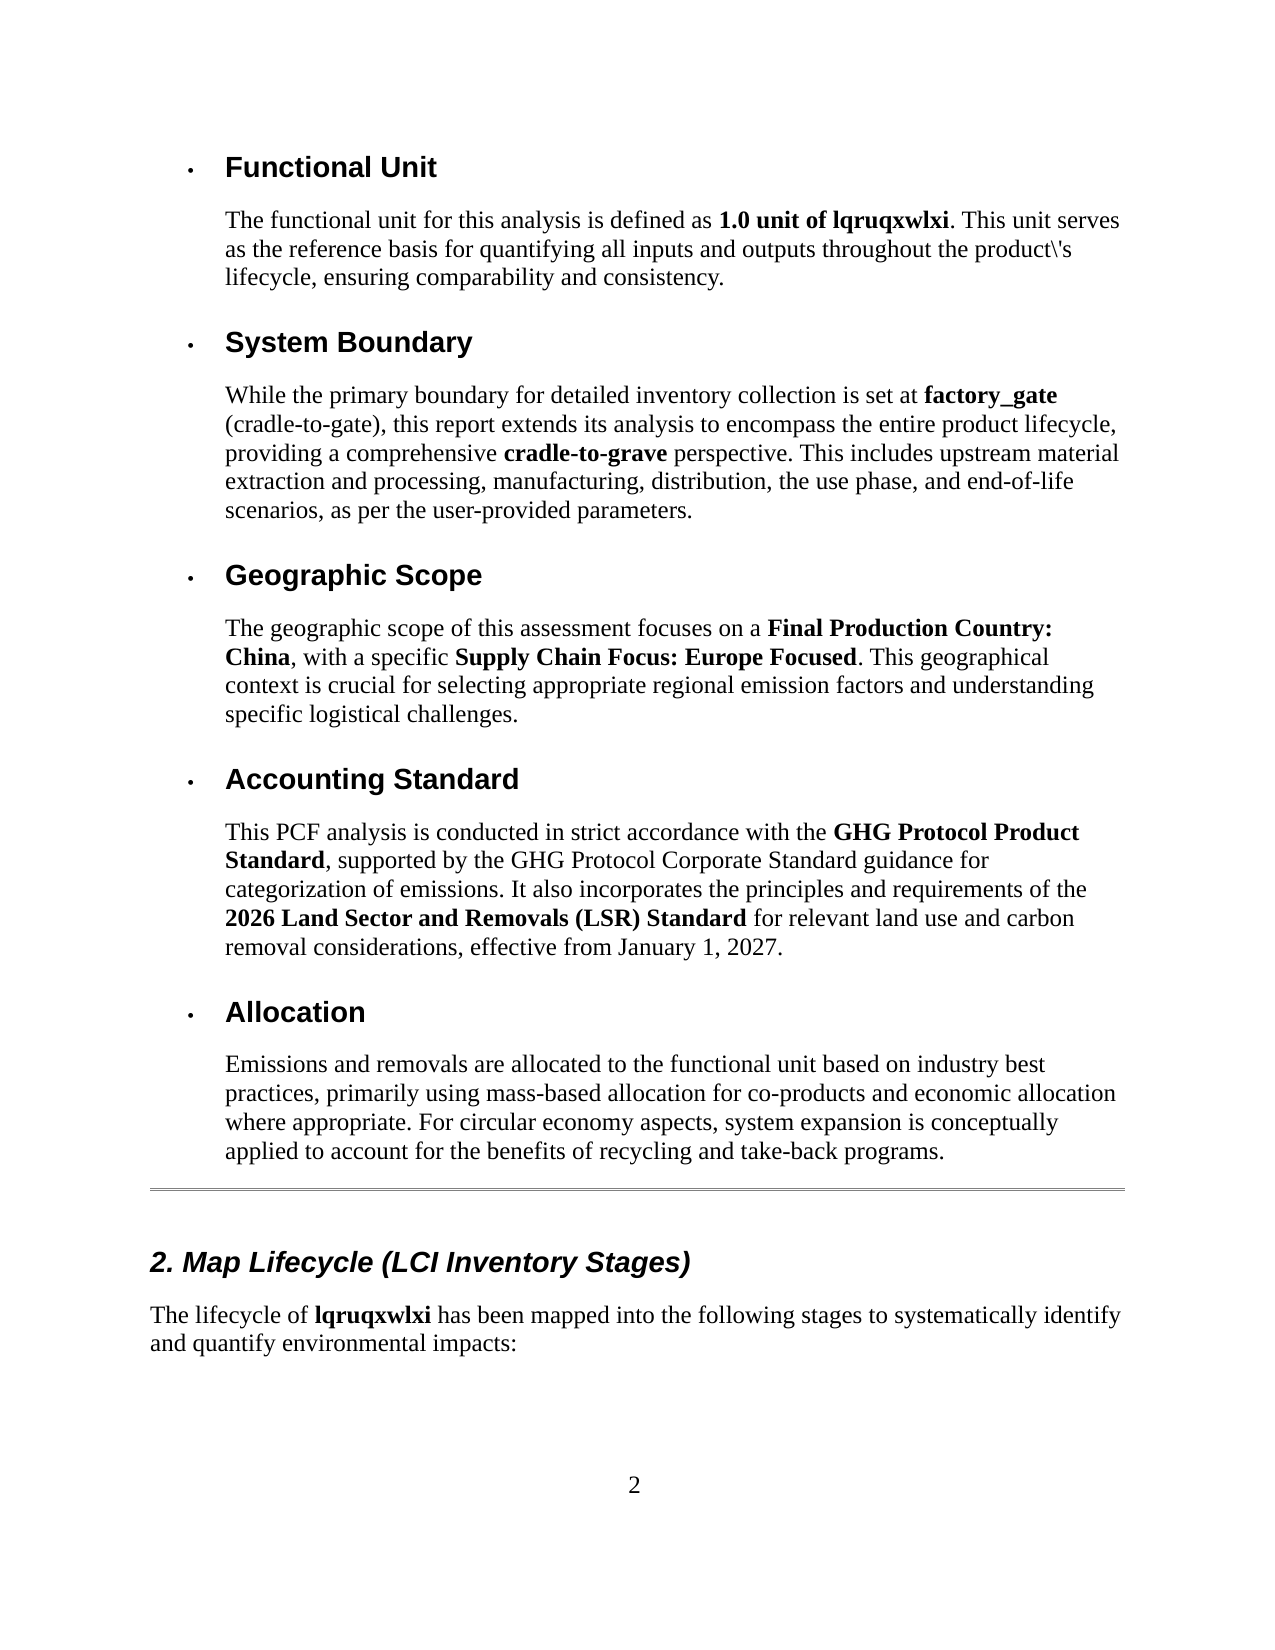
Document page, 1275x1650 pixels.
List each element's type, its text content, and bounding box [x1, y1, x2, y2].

list While the primary boundary for detailed inventory collection is set at factory_gate (cradle-to-gate), this report extends its analysis to encompass the entire product lifecycle, providing a comprehensive cradle-to-grave perspective. This includes upstream material extraction and processing, manufacturing, distribution, the use phase, and end-of-life scenarios, as per the user-provided parameters. [187, 380, 1125, 524]
subtitle System Boundary [187, 325, 1125, 359]
subtitle Functional Unit [187, 150, 1125, 183]
subtitle Accounting Standard [187, 762, 1125, 795]
subtitle 2. Map Lifecycle (LCI Inventory Stages) [150, 1245, 1125, 1278]
text The lifecycle of lqruqxwlxi has been mapped into the following stages to systematically identify and quantify environmental impacts: [150, 1300, 1125, 1357]
list The functional unit for this analysis is defined as 1.0 unit of lqruqxwlxi. This unit serves as the reference basis for quantifying all inputs and outputs throughout the product\'s lifecycle, ensuring comparability and consistency. [187, 205, 1125, 291]
list This PCF analysis is conducted in strict accordance with the GHG Protocol Product Standard, supported by the GHG Protocol Corporate Standard guidance for categorization of emissions. It also incorporates the principles and requirements of the 2026 Land Sector and Removals (LSR) Standard for relevant land use and carbon removal considerations, effective from January 1, 2027. [187, 817, 1125, 961]
subtitle Geographic Scope [187, 558, 1125, 591]
subtitle Allocation [187, 994, 1125, 1028]
list The geographic scope of this assessment focuses on a Final Production Country: China, with a specific Supply Chain Focus: Europe Focused. This geographical context is crucial for selecting appropriate regional emission factors and understanding specific logistical challenges. [187, 613, 1125, 728]
list Emissions and removals are allocated to the functional unit based on industry best practices, primarily using mass-based allocation for co-products and economic allocation where appropriate. For circular economy aspects, system expansion is conceptually applied to account for the benefits of recycling and take-back programs. [187, 1049, 1125, 1164]
